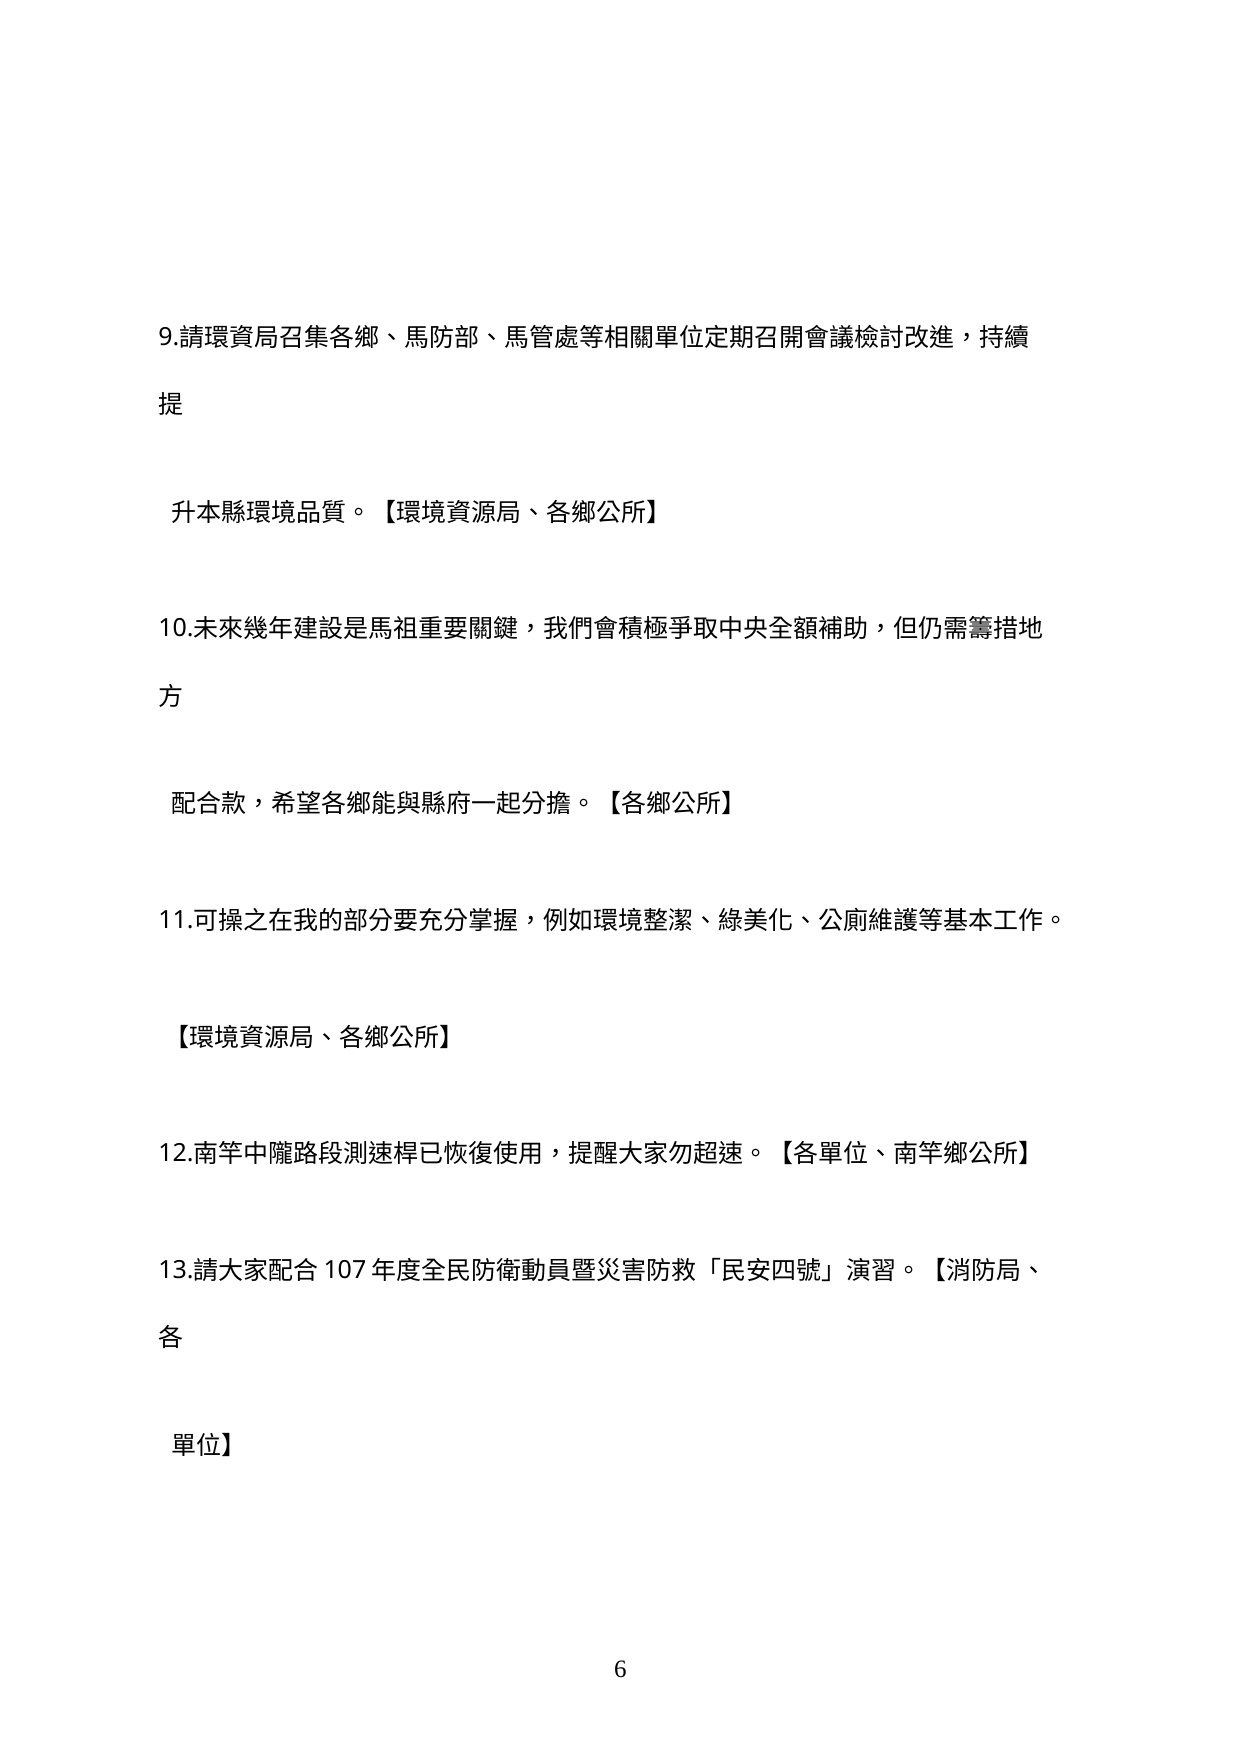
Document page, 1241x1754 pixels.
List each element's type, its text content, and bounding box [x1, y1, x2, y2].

text 12.南竿中隴路段測速桿已恢復使用，提醒大家勿超速。【各單位、南竿鄉公所】 [158, 1112, 1053, 1171]
text 10.未來幾年建設是馬祖重要關鍵，我們會積極爭取中央全額補助，但仍需籌措地方 [158, 587, 1053, 713]
text 【環境資源局、各鄉公所】 [158, 996, 1053, 1054]
text 13.請大家配合107年度全民防衛動員暨災害防救「民安四號」演習。【消防局、各 [158, 1229, 1053, 1354]
text 11.可操之在我的部分要充分掌握，例如環境整潔、綠美化、公廁維護等基本工作。 [158, 879, 1053, 937]
text 配合款，希望各鄉能與縣府一起分擔。【各鄉公所】 [158, 762, 1053, 821]
text 單位】 [158, 1404, 1053, 1462]
text 升本縣環境品質。【環境資源局、各鄉公所】 [158, 471, 1053, 529]
text 9.請環資局召集各鄉、馬防部、馬管處等相關單位定期召開會議檢討改進，持續提 [158, 296, 1053, 421]
